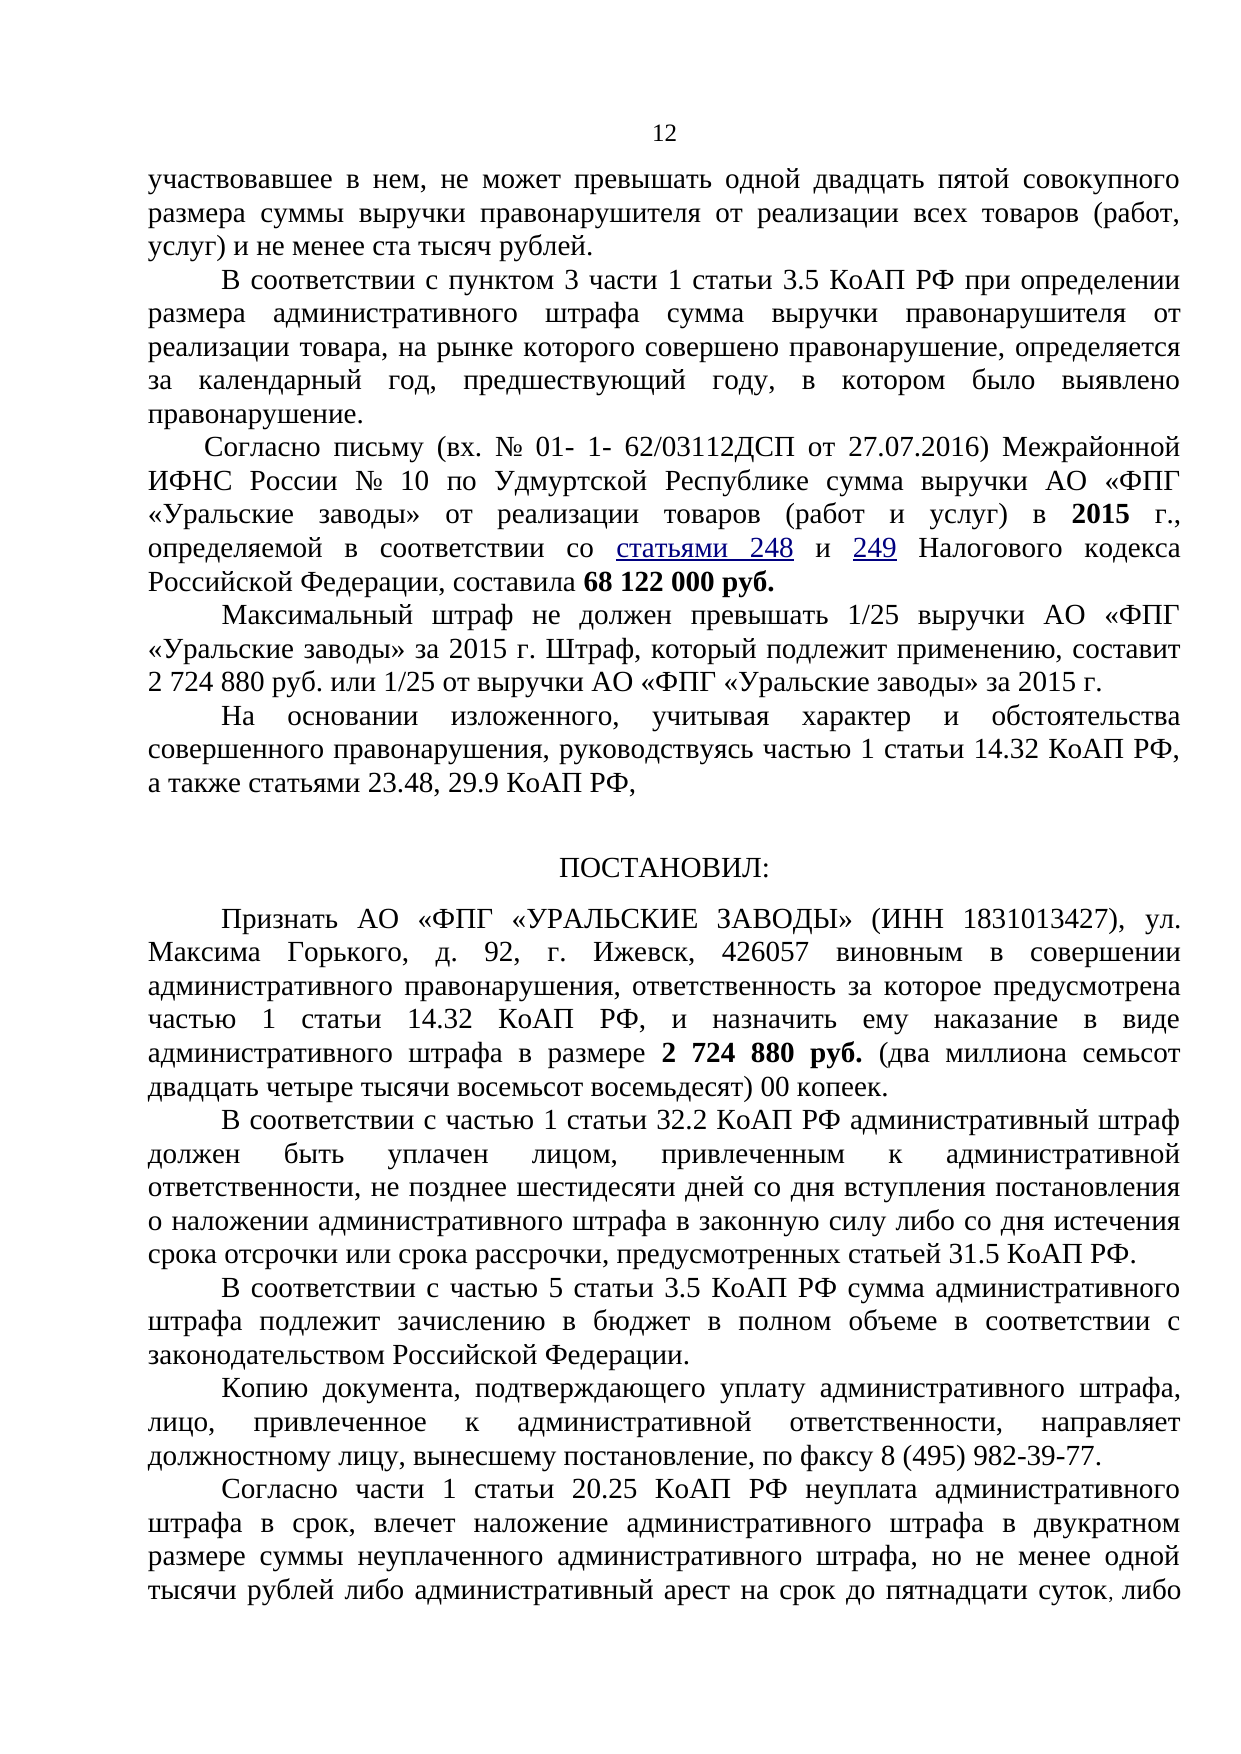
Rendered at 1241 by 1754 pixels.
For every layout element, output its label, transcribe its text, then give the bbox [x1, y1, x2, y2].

text Копию документа, подтверждающего уплату административного штрафа, лицо, привлеченное к административной ответственности, направляет должностному лицу, вынесшему постановление, по факсу 8 (495) 982-39-77. [148, 1371, 1181, 1471]
text В соответствии с частью 1 статьи 32.2 КоАП РФ административный штраф должен быть уплачен лицом, привлеченным к административной ответственности, не позднее шестидесяти дней со дня вступления постановления о наложении административного штрафа в законную силу либо со дня истечения срока отсрочки или срока рассрочки, предусмотренных статьей 31.5 КоАП РФ. [148, 1102, 1181, 1270]
text В соответствии с частью 5 статьи 3.5 КоАП РФ сумма административного штрафа подлежит зачислению в бюджет в полном объеме в соответствии с законодательством Российской Федерации. [148, 1270, 1181, 1371]
text Согласно части 1 статьи 20.25 КоАП РФ неуплата административного штрафа в срок, влечет наложение административного штрафа в двукратном размере суммы неуплаченного административного штрафа, но не менее одной тысячи рублей либо административный арест на срок до пятнадцати суток, либо [148, 1471, 1181, 1605]
text На основании изложенного, учитывая характер и обстоятельства совершенного правонарушения, руководствуясь частью 1 статьи 14.32 КоАП РФ, а также статьями 23.48, 29.9 КоАП РФ, [148, 698, 1181, 798]
text участвовавшее в нем, не может превышать одной двадцать пятой совокупного размера суммы выручки правонарушителя от реализации всех товаров (работ, услуг) и не менее ста тысяч рублей. [148, 161, 1181, 262]
text Признать АО «ФПГ «УРАЛЬСКИЕ ЗАВОДЫ» (ИНН 1831013427), ул. Максима Горького, д. 92, г. Ижевск, 426057 виновным в совершении административного правонарушения, ответственность за которое предусмотрена частью 1 статьи 14.32 КоАП РФ, и назначить ему наказание в виде административного штрафа в размере 2 724 880 руб. (два миллиона семьсот двадцать четыре тысячи восемьсот восемьдесят) 00 копеек. [148, 901, 1181, 1102]
text Максимальный штраф не должен превышать 1/25 выручки АО «ФПГ «Уральские заводы» за 2015 г. Штраф, который подлежит применению, составит 2 724 880 руб. или 1/25 от выручки АО «ФПГ «Уральские заводы» за 2015 г. [148, 597, 1181, 698]
text ПОСТАНОВИЛ: [148, 850, 1181, 883]
text В соответствии с пунктом 3 части 1 статьи 3.5 КоАП РФ при определении размера административного штрафа сумма выручки правонарушителя от реализации товара, на рынке которого совершено правонарушение, определяется за календарный год, предшествующий году, в котором было выявлено правонарушение. [148, 262, 1181, 429]
text Согласно письму (вх. № 01- 1- 62/03112ДСП от 27.07.2016) Межрайонной ИФНС России № 10 по Удмуртской Республике сумма выручки АО «ФПГ «Уральские заводы» от реализации товаров (работ и услуг) в 2015 г., определяемой в соответствии со статьями 248 и 249 Налогового кодекса Российской Федерации, составила 68 122 000 руб. [148, 429, 1181, 597]
